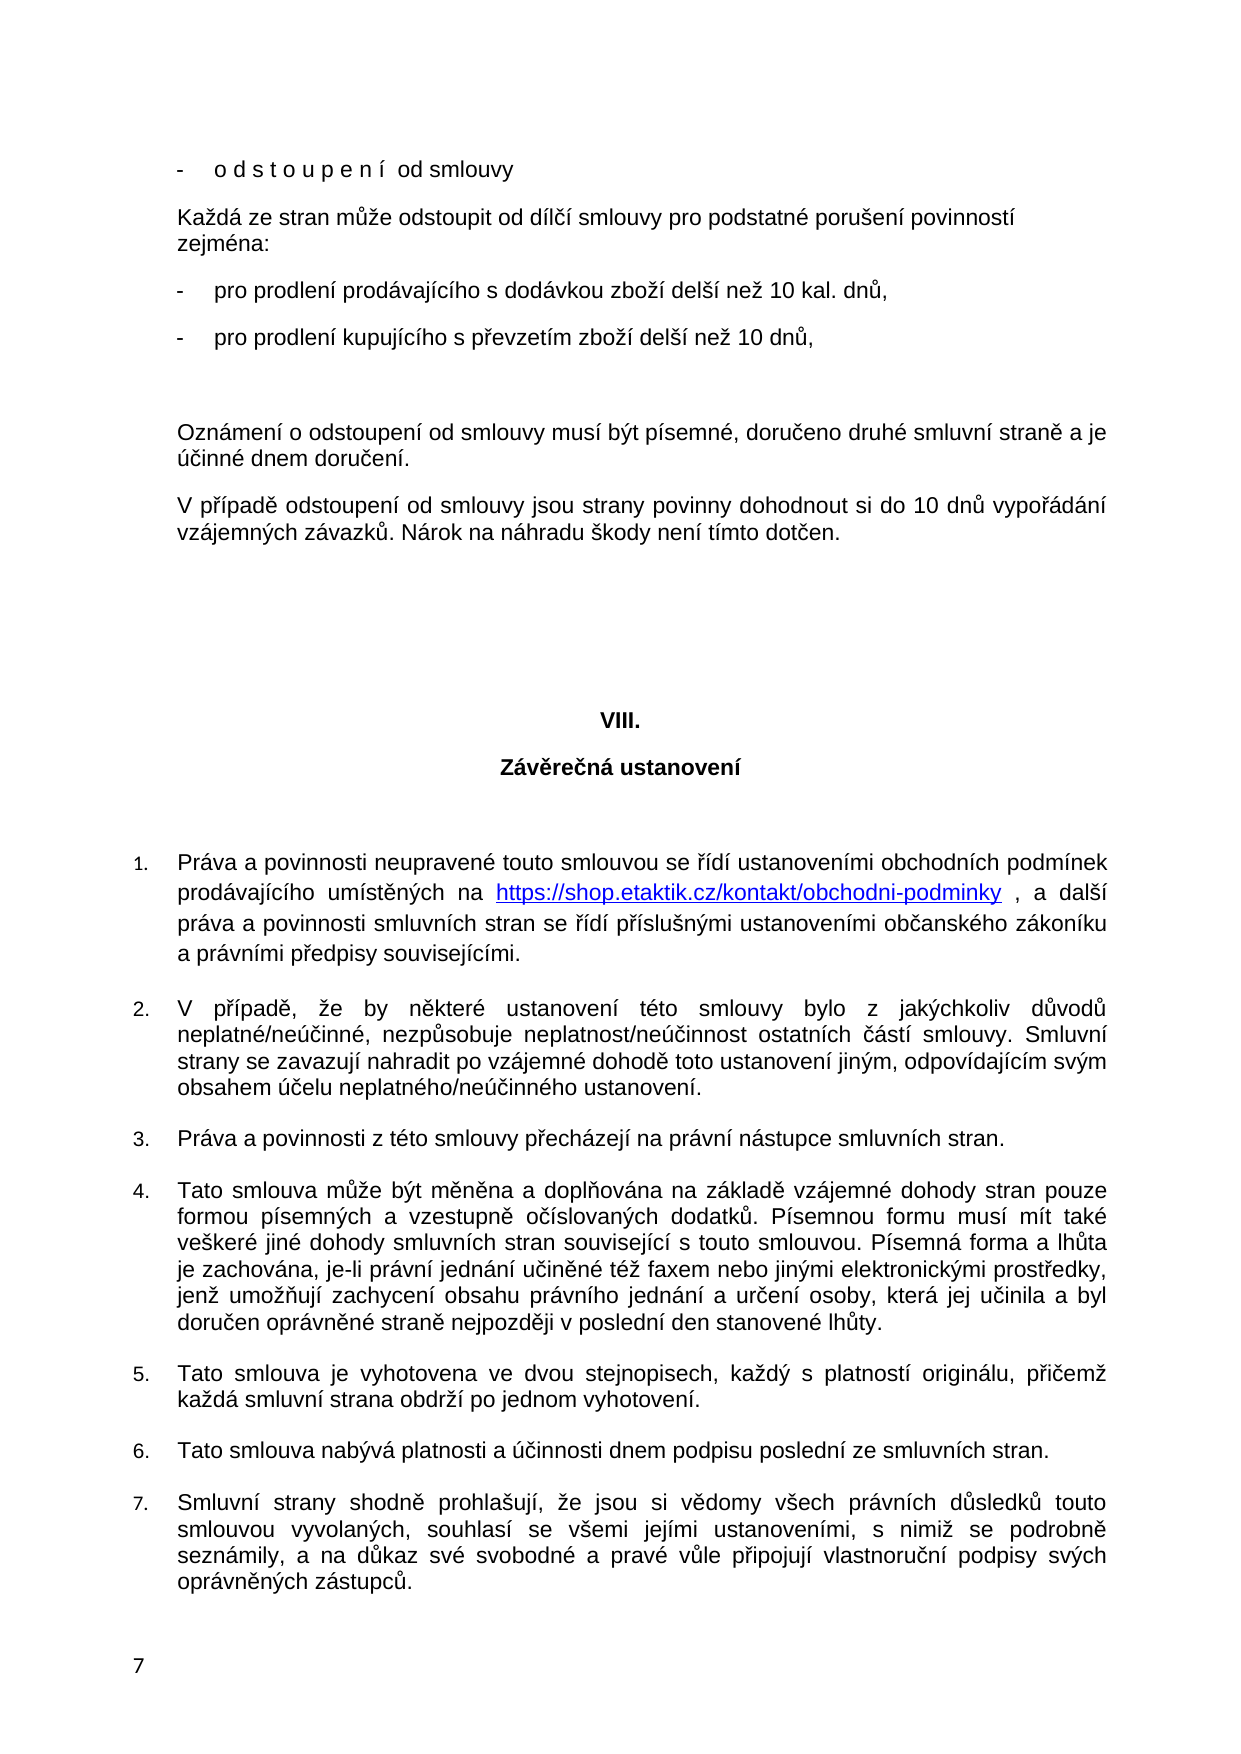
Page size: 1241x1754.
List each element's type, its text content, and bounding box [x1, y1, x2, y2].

text V případě odstoupení od smlouvy jsou strany povinny dohodnout si do 10 dnů vypořádání vzájemných závazků. Nárok na náhradu škody není tímto dotčen. [133, 492, 1108, 545]
list Tato smlouva je vyhotovena ve dvou stejnopisech, každý s platností originálu, přičemž každá smluvní strana obdrží po jednom vyhotovení. [133, 1360, 1108, 1412]
text Závěrečná ustanovení [133, 754, 1108, 781]
list Práva a povinnosti neupravené touto smlouvou se řídí ustanoveními obchodních podmínek prodávajícího umístěných na https://shop.etaktik.cz/kontakt/obchodni-podminky , a další práva a povinnosti smluvních stran se řídí příslušnými ustanoveními občanského zákoníku a právními předpisy souvisejícími. [133, 849, 1108, 966]
list Tato smlouva může být měněna a doplňována na základě vzájemné dohody stran pouze formou písemných a vzestupně očíslovaných dodatků. Písemnou formu musí mít také veškeré jiné dohody smluvních stran související s touto smlouvou. Písemná forma a lhůta je zachována, je-li právní jednání učiněné též faxem nebo jinými elektronickými prostředky, jenž umožňují zachycení obsahu právního jednání a určení osoby, která jej učinila a byl doručen oprávněné straně nejpozději v poslední den stanovené lhůty. [133, 1177, 1108, 1335]
text Oznámení o odstoupení od smlouvy musí být písemné, doručeno druhé smluvní straně a je účinné dnem doručení. [133, 418, 1108, 471]
list pro prodlení prodávajícího s dodávkou zboží delší než 10 kal. dnů, [176, 277, 1108, 303]
list Tato smlouva nabývá platnosti a účinnosti dnem podpisu poslední ze smluvních stran. [133, 1437, 1108, 1464]
list pro prodlení kupujícího s převzetím zboží delší než 10 dnů, [176, 324, 1108, 351]
list Práva a povinnosti z této smlouvy přecházejí na právní nástupce smluvních stran. [133, 1125, 1108, 1152]
list V případě, že by některé ustanovení této smlouvy bylo z jakýchkoliv důvodů neplatné/neúčinné, nezpůsobuje neplatnost/neúčinnost ostatních částí smlouvy. Smluvní strany se zavazují nahradit po vzájemné dohodě toto ustanovení jiným, odpovídajícím svým obsahem účelu neplatného/neúčinného ustanovení. [133, 995, 1108, 1100]
text Každá ze stran může odstoupit od dílčí smlouvy pro podstatné porušení povinností zejména: [133, 203, 1108, 256]
text VIII. [133, 707, 1108, 733]
list Smluvní strany shodně prohlašují, že jsou si vědomy všech právních důsledků touto smlouvou vyvolaných, souhlasí se všemi jejími ustanoveními, s nimiž se podrobně seznámily, a na důkaz své svobodné a pravé vůle připojují vlastnoruční podpisy svých oprávněných zástupců. [133, 1489, 1108, 1594]
list o d s t o u p e n í od smlouvy [176, 156, 1108, 183]
